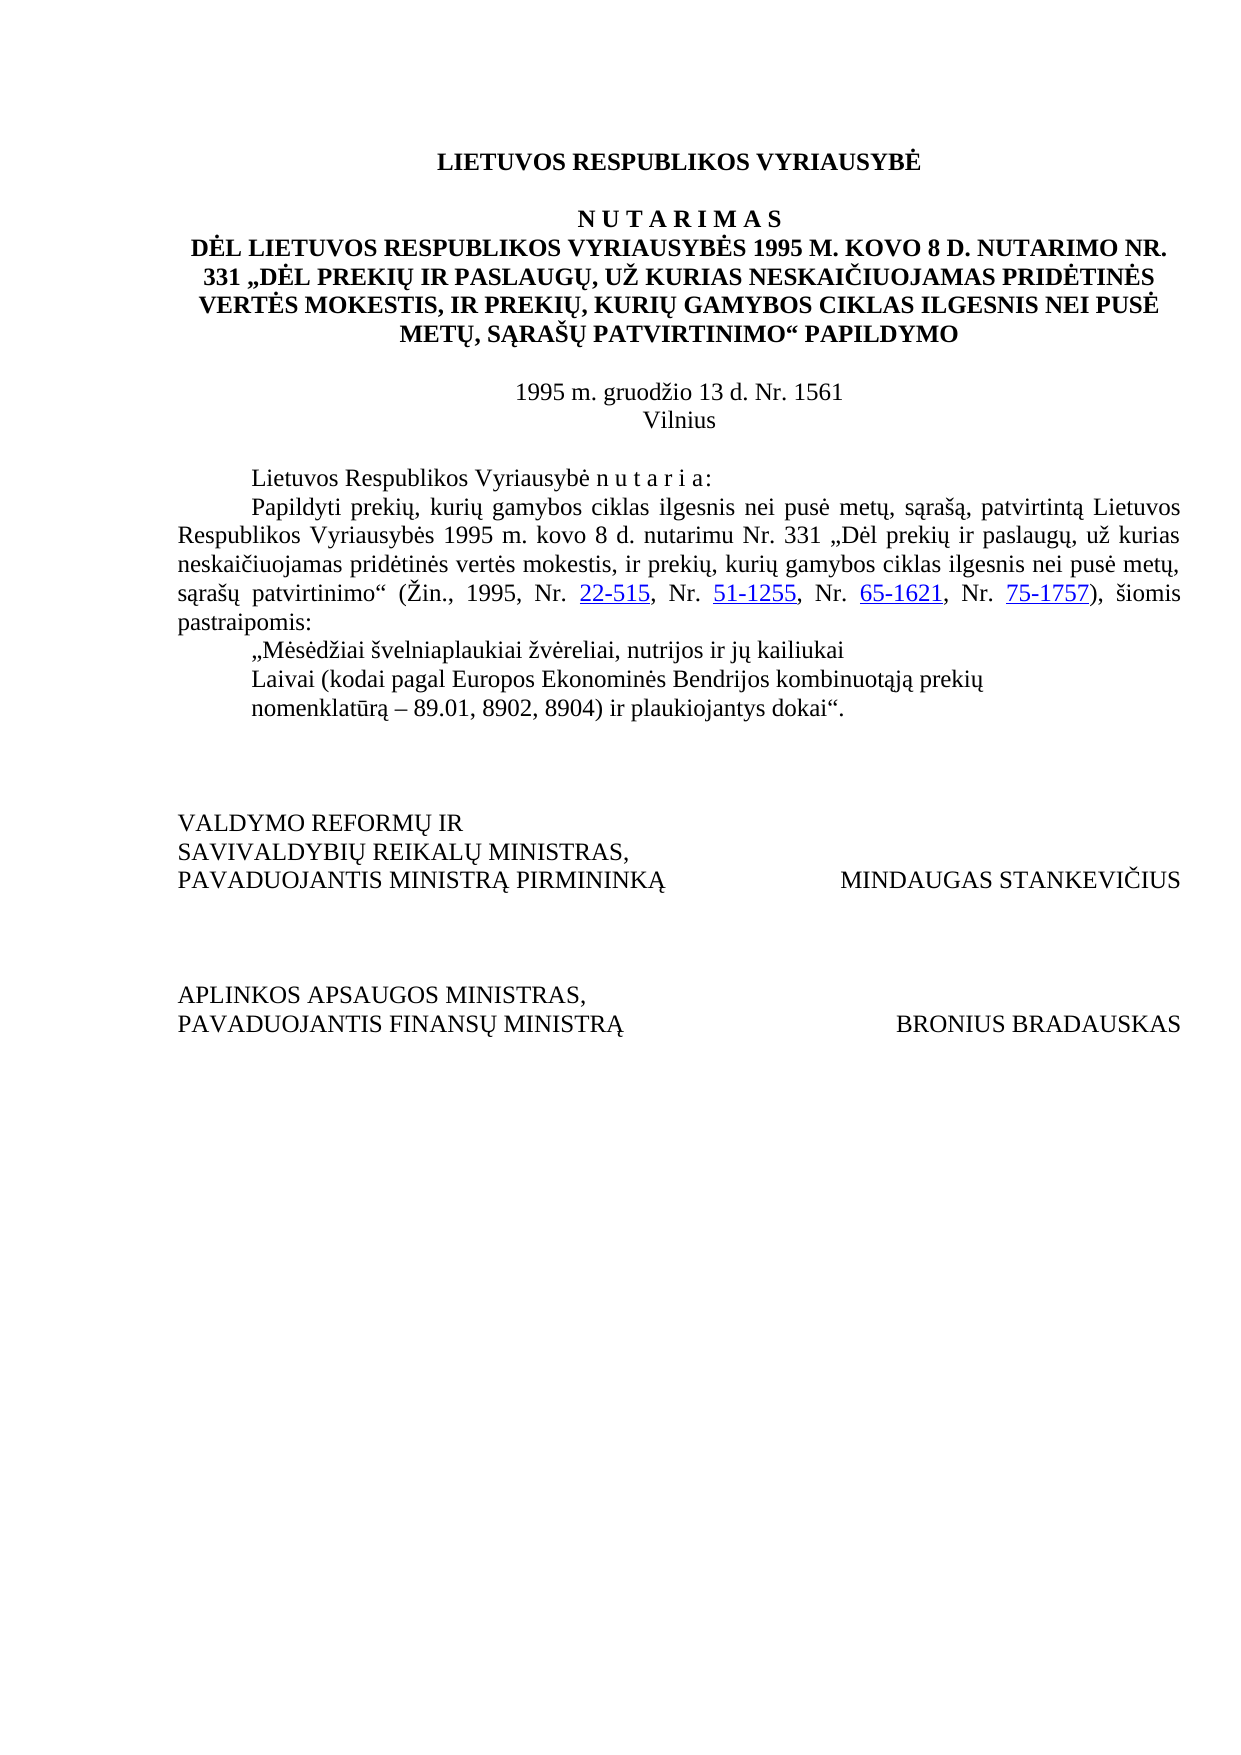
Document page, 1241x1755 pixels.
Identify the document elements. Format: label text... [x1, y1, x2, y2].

text Laivai (kodai pagal Europos Ekonominės Bendrijos kombinuotąją prekių [177, 664, 1181, 693]
text APLINKOS APSAUGOS MINISTRAS, [177, 981, 1181, 1009]
text N U T A R I M A S [177, 204, 1181, 233]
text PAVADUOJANTIS FINANSŲ MINISTRĄ BRONIUS BRADAUSKAS [177, 1009, 1181, 1038]
text Lietuvos Respublikos Vyriausybė nutaria: [177, 463, 1181, 492]
text LIETUVOS RESPUBLIKOS VYRIAUSYBĖ [177, 147, 1181, 176]
text VALDYMO REFORMŲ IR [177, 808, 1181, 837]
text „Mėsėdžiai švelniaplaukiai žvėreliai, nutrijos ir jų kailiukai [177, 636, 1181, 664]
text Vilnius [177, 406, 1181, 434]
text SAVIVALDYBIŲ REIKALŲ MINISTRAS, [177, 837, 1181, 866]
text nomenklatūrą – 89.01, 8902, 8904) ir plaukiojantys dokai“. [177, 693, 1181, 722]
text DĖL LIETUVOS RESPUBLIKOS VYRIAUSYBĖS 1995 M. KOVO 8 D. NUTARIMO NR. 331 „DĖL PREKIŲ IR PASLAUGŲ, UŽ KURIAS NESKAIČIUOJAMAS PRIDĖTINĖS VERTĖS MOKESTIS, IR PREKIŲ, KURIŲ GAMYBOS CIKLAS ILGESNIS NEI PUSĖ METŲ, SĄRAŠŲ PATVIRTINIMO“ PAPILDYMO [177, 233, 1181, 348]
text PAVADUOJANTIS MINISTRĄ PIRMININKĄ MINDAUGAS STANKEVIČIUS [177, 866, 1181, 894]
text Papildyti prekių, kurių gamybos ciklas ilgesnis nei pusė metų, sąrašą, patvirtintą Lietuvos Respublikos Vyriausybės 1995 m. kovo 8 d. nutarimu Nr. 331 „Dėl prekių ir paslaugų, už kurias neskaičiuojamas pridėtinės vertės mokestis, ir prekių, kurių gamybos ciklas ilgesnis nei pusė metų, sąrašų patvirtinimo“ (Žin., 1995, Nr. 22-515, Nr. 51-1255, Nr. 65-1621, Nr. 75-1757), šiomis pastraipomis: [177, 492, 1181, 636]
text 1995 m. gruodžio 13 d. Nr. 1561 [177, 377, 1181, 406]
